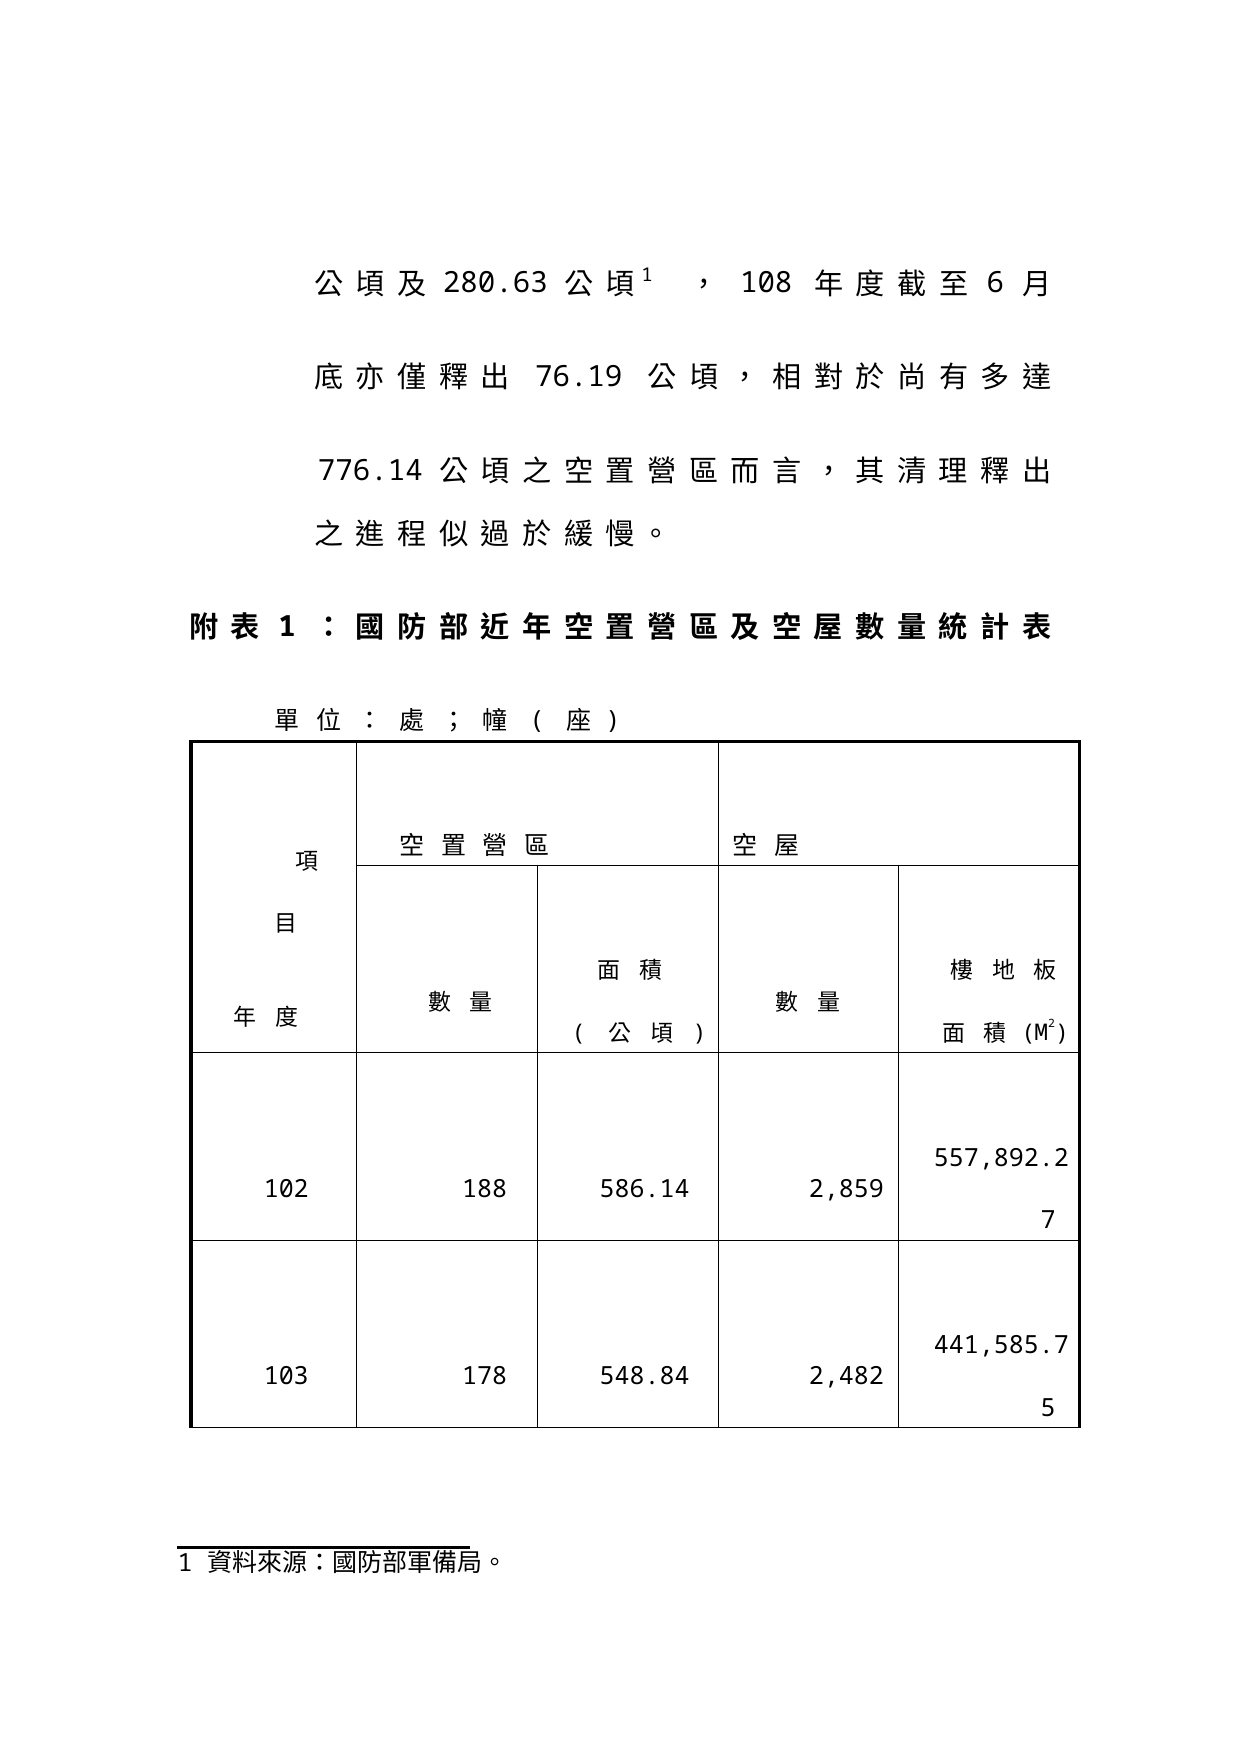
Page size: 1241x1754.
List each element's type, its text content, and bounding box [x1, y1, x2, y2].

table_cell 188 [357, 1053, 537, 1240]
table_header 空置營區 [357, 743, 718, 865]
text 國防部前自86年7月起至103年10月底，接連實施「精實案」、「精進案」及「精粹案」之國軍人力精簡案，使國軍總員額由原約近46萬人裁減至21.5萬人，在兵力結構調整下，使部分營區有閒置或過剩現象。據軍備局統計資料，截至108年6月底止，國防部所屬空置營區仍有137處，面積776.14公頃；空置房屋1,219幢(座)，樓地板面積20萬1,695平方公尺(詳附表1)。國防部雖於97年8月21日訂頒「國軍營地移管及釋出審查作業規定」循以辦理，然近年其釋出之營地面積有限，103年度至107年度釋出面積分為663.43公頃、152.52公頃、52.45公頃、130.20公頃及280.63公頃，108年度截至6月底亦僅釋出76.19公頃，相對於尚有多達776.14公頃之空置營區而言，其清理釋出之進程似過於緩慢。 [271, 177, 1058, 552]
table_cell 數量 [357, 866, 537, 1052]
table_cell 103 [193, 1241, 356, 1427]
table_header 空屋 [719, 743, 1078, 865]
table_cell 樓地板面積(M2) [899, 866, 1078, 1052]
text 附表1：國防部近年空置營區及空屋數量統計表 單位：處；幢(座) [183, 552, 1058, 740]
table_cell 586.14 [538, 1053, 718, 1240]
table_cell 557,892.27 [899, 1053, 1078, 1240]
table_cell 178 [357, 1241, 537, 1427]
table_cell 數量 [719, 866, 898, 1052]
table_header 項目 年度 [193, 743, 356, 1052]
table_cell 441,585.75 [899, 1241, 1078, 1427]
table_cell 102 [193, 1053, 356, 1240]
table_cell 2,482 [719, 1241, 898, 1427]
text 資料來源：國防部軍備局。 [177, 1548, 1063, 1577]
table_cell 面積(公頃) [538, 866, 718, 1052]
table_cell 2,859 [719, 1053, 898, 1240]
table_cell 548.84 [538, 1241, 718, 1427]
